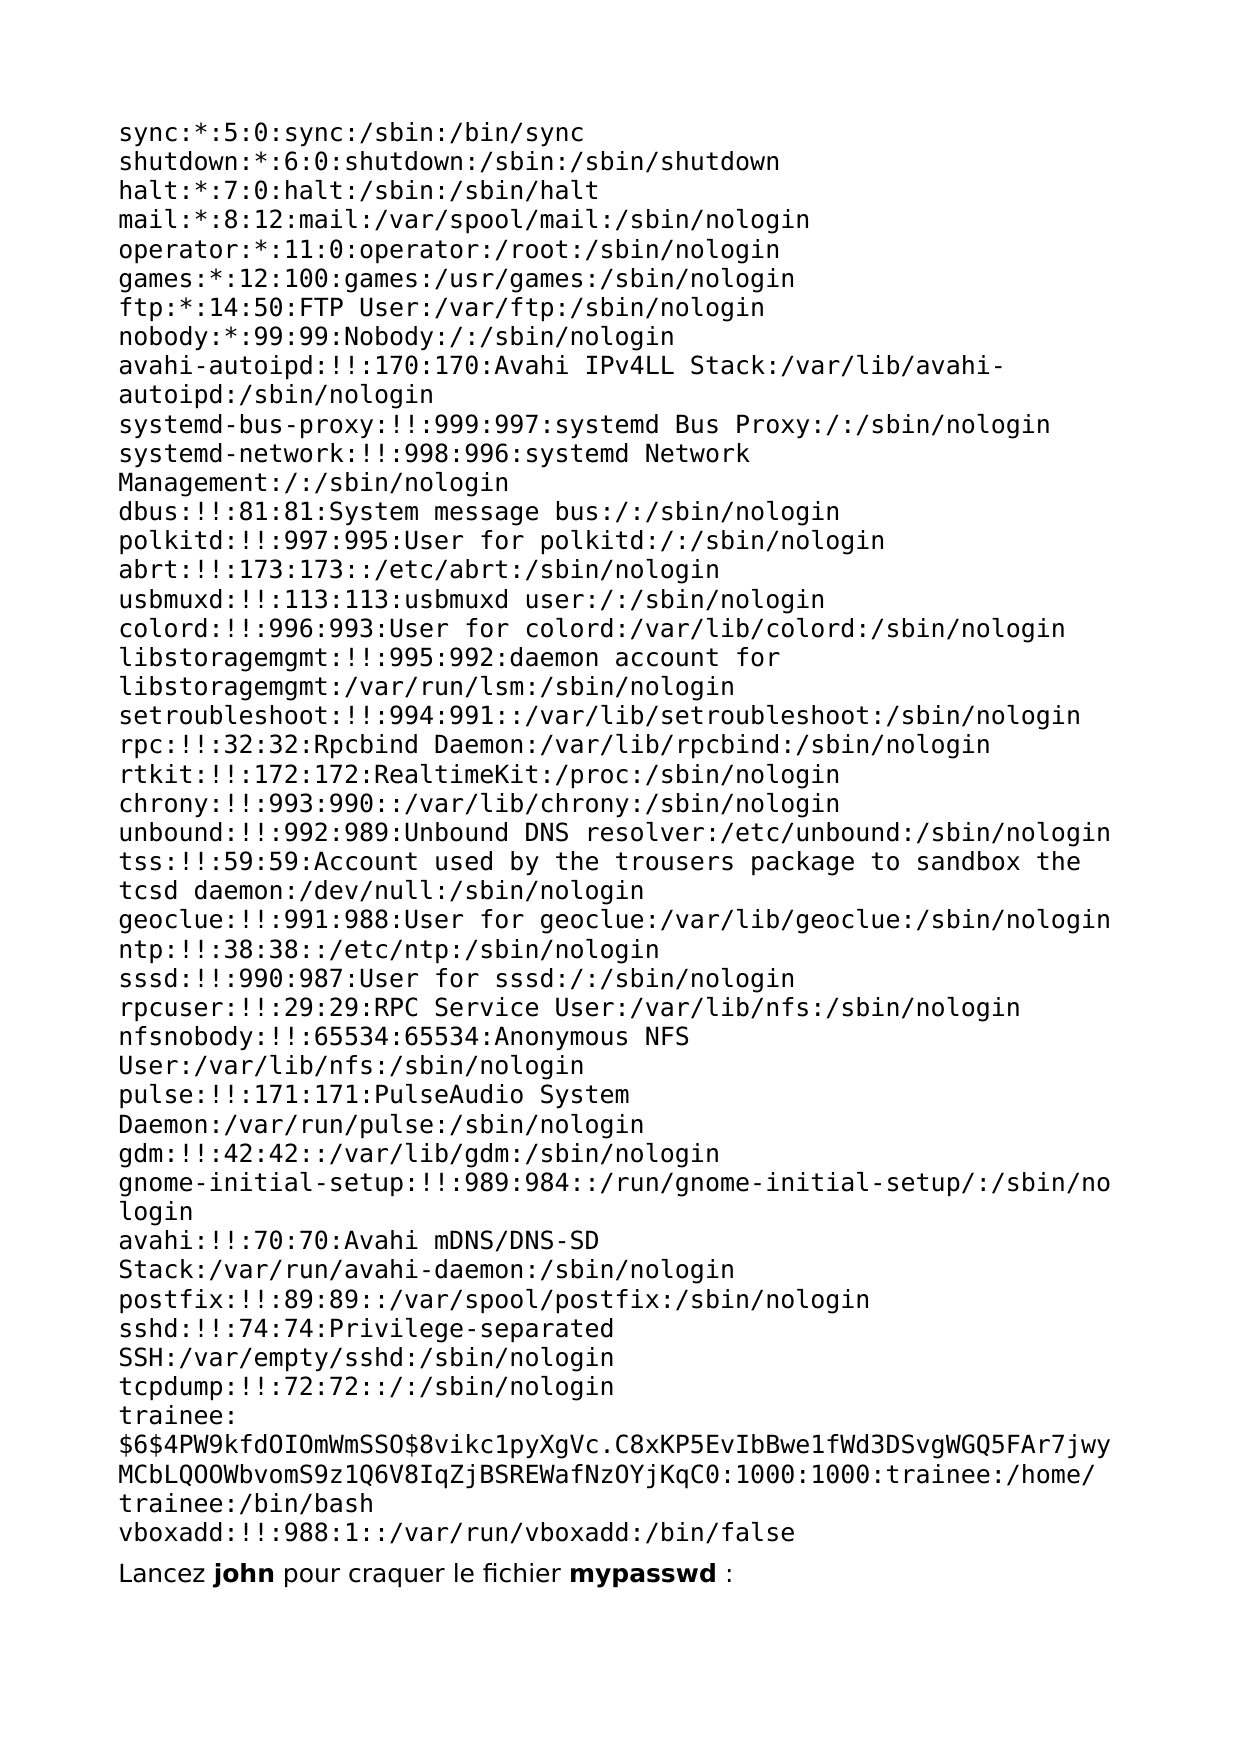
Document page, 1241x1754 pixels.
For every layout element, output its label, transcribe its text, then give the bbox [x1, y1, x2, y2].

text sync:*:5:0:sync:/sbin:/bin/sync shutdown:*:6:0:shutdown:/sbin:/sbin/shutdown halt:*:7:0:halt:/sbin:/sbin/halt mail:*:8:12:mail:/var/spool/mail:/sbin/nologin operator:*:11:0:operator:/root:/sbin/nologin games:*:12:100:games:/usr/games:/sbin/nologin ftp:*:14:50:FTP User:/var/ftp:/sbin/nologin nobody:*:99:99:Nobody:/:/sbin/nologin avahi-autoipd:!!:170:170:Avahi IPv4LL Stack:/var/lib/avahi-autoipd:/sbin/nologin systemd-bus-proxy:!!:999:997:systemd Bus Proxy:/:/sbin/nologin systemd-network:!!:998:996:systemd Network Management:/:/sbin/nologin dbus:!!:81:81:System message bus:/:/sbin/nologin polkitd:!!:997:995:User for polkitd:/:/sbin/nologin abrt:!!:173:173::/etc/abrt:/sbin/nologin usbmuxd:!!:113:113:usbmuxd user:/:/sbin/nologin colord:!!:996:993:User for colord:/var/lib/colord:/sbin/nologin libstoragemgmt:!!:995:992:daemon account for libstoragemgmt:/var/run/lsm:/sbin/nologin setroubleshoot:!!:994:991::/var/lib/setroubleshoot:/sbin/nologin rpc:!!:32:32:Rpcbind Daemon:/var/lib/rpcbind:/sbin/nologin rtkit:!!:172:172:RealtimeKit:/proc:/sbin/nologin chrony:!!:993:990::/var/lib/chrony:/sbin/nologin unbound:!!:992:989:Unbound DNS resolver:/etc/unbound:/sbin/nologin tss:!!:59:59:Account used by the trousers package to sandbox the tcsd daemon:/dev/null:/sbin/nologin geoclue:!!:991:988:User for geoclue:/var/lib/geoclue:/sbin/nologin ntp:!!:38:38::/etc/ntp:/sbin/nologin sssd:!!:990:987:User for sssd:/:/sbin/nologin rpcuser:!!:29:29:RPC Service User:/var/lib/nfs:/sbin/nologin nfsnobody:!!:65534:65534:Anonymous NFS User:/var/lib/nfs:/sbin/nologin pulse:!!:171:171:PulseAudio System Daemon:/var/run/pulse:/sbin/nologin gdm:!!:42:42::/var/lib/gdm:/sbin/nologin gnome-initial-setup:!!:989:984::/run/gnome-initial-setup/:/sbin/nologin avahi:!!:70:70:Avahi mDNS/DNS-SD Stack:/var/run/avahi-daemon:/sbin/nologin postfix:!!:89:89::/var/spool/postfix:/sbin/nologin sshd:!!:74:74:Privilege-separated SSH:/var/empty/sshd:/sbin/nologin tcpdump:!!:72:72::/:/sbin/nologin trainee:$6$4PW9kfdOIOmWmSSO$8vikc1pyXgVc.C8xKP5EvIbBwe1fWd3DSvgWGQ5FAr7jwyMCbLQOOWbvomS9z1Q6V8IqZjBSREWafNzOYjKqC0:1000:1000:trainee:/home/trainee:/bin/bash vboxadd:!!:988:1::/var/run/vboxadd:/bin/false [118, 118, 1122, 1547]
text Lancez john pour craquer le fichier mypasswd : [118, 1559, 1122, 1588]
